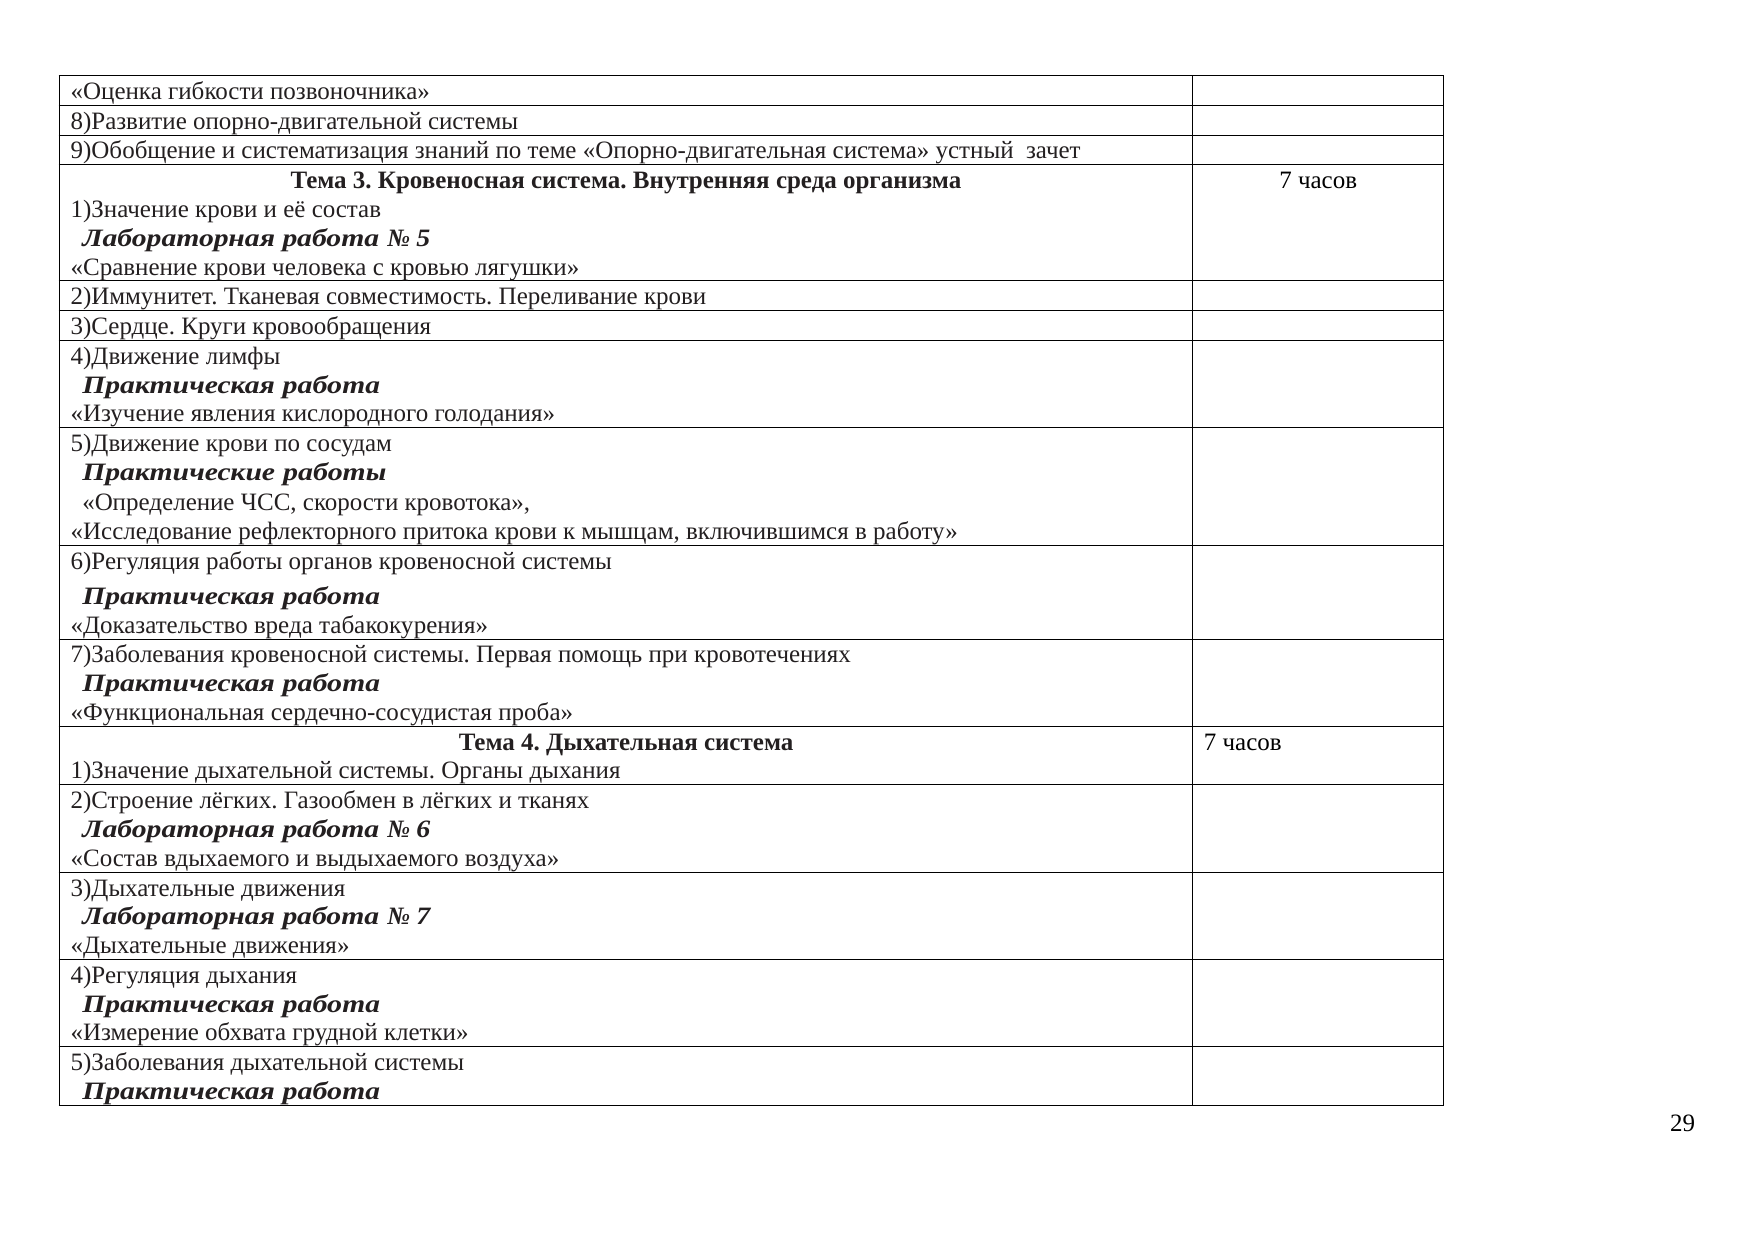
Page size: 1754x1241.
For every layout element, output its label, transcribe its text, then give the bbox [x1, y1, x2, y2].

table_cell [1193, 281, 1443, 310]
table_cell [1193, 341, 1443, 427]
table_cell 3)Дыхательные движения Лабораторная работа № 7 «Дыхательные движения» [60, 873, 1192, 959]
table_cell 2)Иммунитет. Тканевая совместимость. Переливание крови [60, 281, 1192, 310]
table_cell [1193, 428, 1443, 545]
table_cell 5)Движение крови по сосудам Практические работы «Определение ЧСС, скорости кровотока», «Исследование рефлекторного притока крови к мышцам, включившимся в работу» [60, 428, 1192, 545]
table_cell 4)Регуляция дыхания Практическая работа «Измерение обхвата грудной клетки» [60, 960, 1192, 1046]
table_cell [1193, 76, 1443, 105]
table_cell 6)Регуляция работы органов кровеносной системы Практическая работа «Доказательство вреда табакокурения» [60, 546, 1192, 638]
table_cell [1193, 640, 1443, 726]
table_cell 9)Обобщение и систематизация знаний по теме «Опорно-двигательная система» устный зачет [60, 136, 1192, 164]
table_cell [1193, 106, 1443, 134]
table_cell [1193, 873, 1443, 959]
table_cell [1193, 1047, 1443, 1105]
table_cell Тема 4. Дыхательная система 1)Значение дыхательной системы. Органы дыхания [60, 727, 1192, 784]
table_cell 4)Движение лимфы Практическая работа «Изучение явления кислородного голодания» [60, 341, 1192, 427]
table_cell 3)Сердце. Круги кровообращения [60, 311, 1192, 340]
table_cell [1193, 546, 1443, 638]
table_cell [1193, 136, 1443, 164]
table_cell 5)Заболевания дыхательной системы Практическая работа [60, 1047, 1192, 1105]
table_cell 7)Заболевания кровеносной системы. Первая помощь при кровотечениях Практическая работа «Функциональная сердечно-сосудистая проба» [60, 640, 1192, 726]
table_cell 7 часов [1193, 165, 1443, 280]
table_cell Тема 3. Кровеносная система. Внутренняя среда организма 1)Значение крови и её состав Лабораторная работа № 5 «Сравнение крови человека с кровью лягушки» [60, 165, 1192, 280]
table_cell [1193, 785, 1443, 872]
table_cell 7 часов [1193, 727, 1443, 784]
table_cell [1193, 311, 1443, 340]
table_cell «Оценка гибкости позвоночника» [60, 76, 1192, 105]
table_cell [1193, 960, 1443, 1046]
table_cell 2)Строение лёгких. Газообмен в лёгких и тканях Лабораторная работа № 6 «Состав вдыхаемого и выдыхаемого воздуха» [60, 785, 1192, 872]
table_cell 8)Развитие опорно-двигательной системы [60, 106, 1192, 134]
